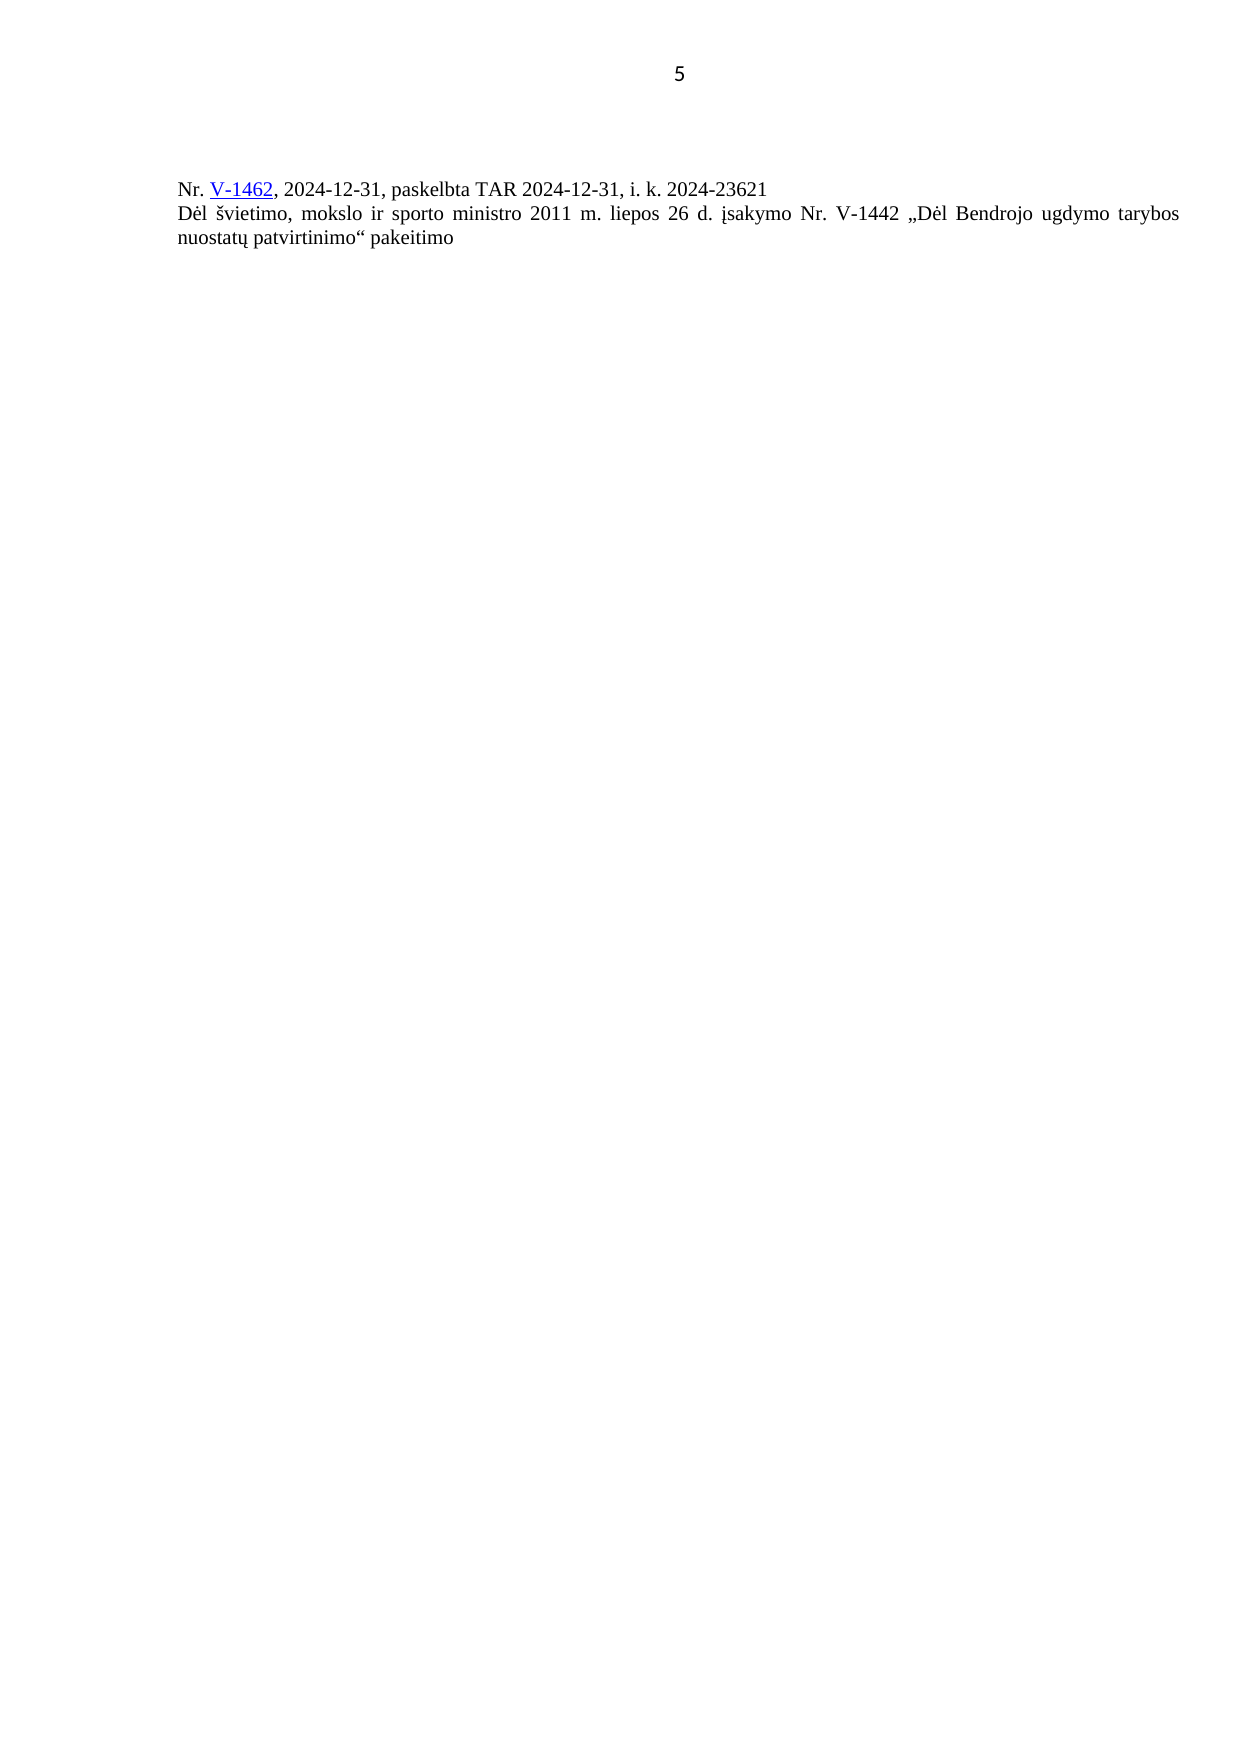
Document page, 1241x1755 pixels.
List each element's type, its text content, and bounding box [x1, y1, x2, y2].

text Dėl švietimo, mokslo ir sporto ministro 2011 m. liepos 26 d. įsakymo Nr. V-1442 „Dėl Bendrojo ugdymo tarybos nuostatų patvirtinimo“ pakeitimo [177, 201, 1181, 249]
text Nr. V-1462, 2024-12-31, paskelbta TAR 2024-12-31, i. k. 2024-23621 [177, 177, 1181, 201]
